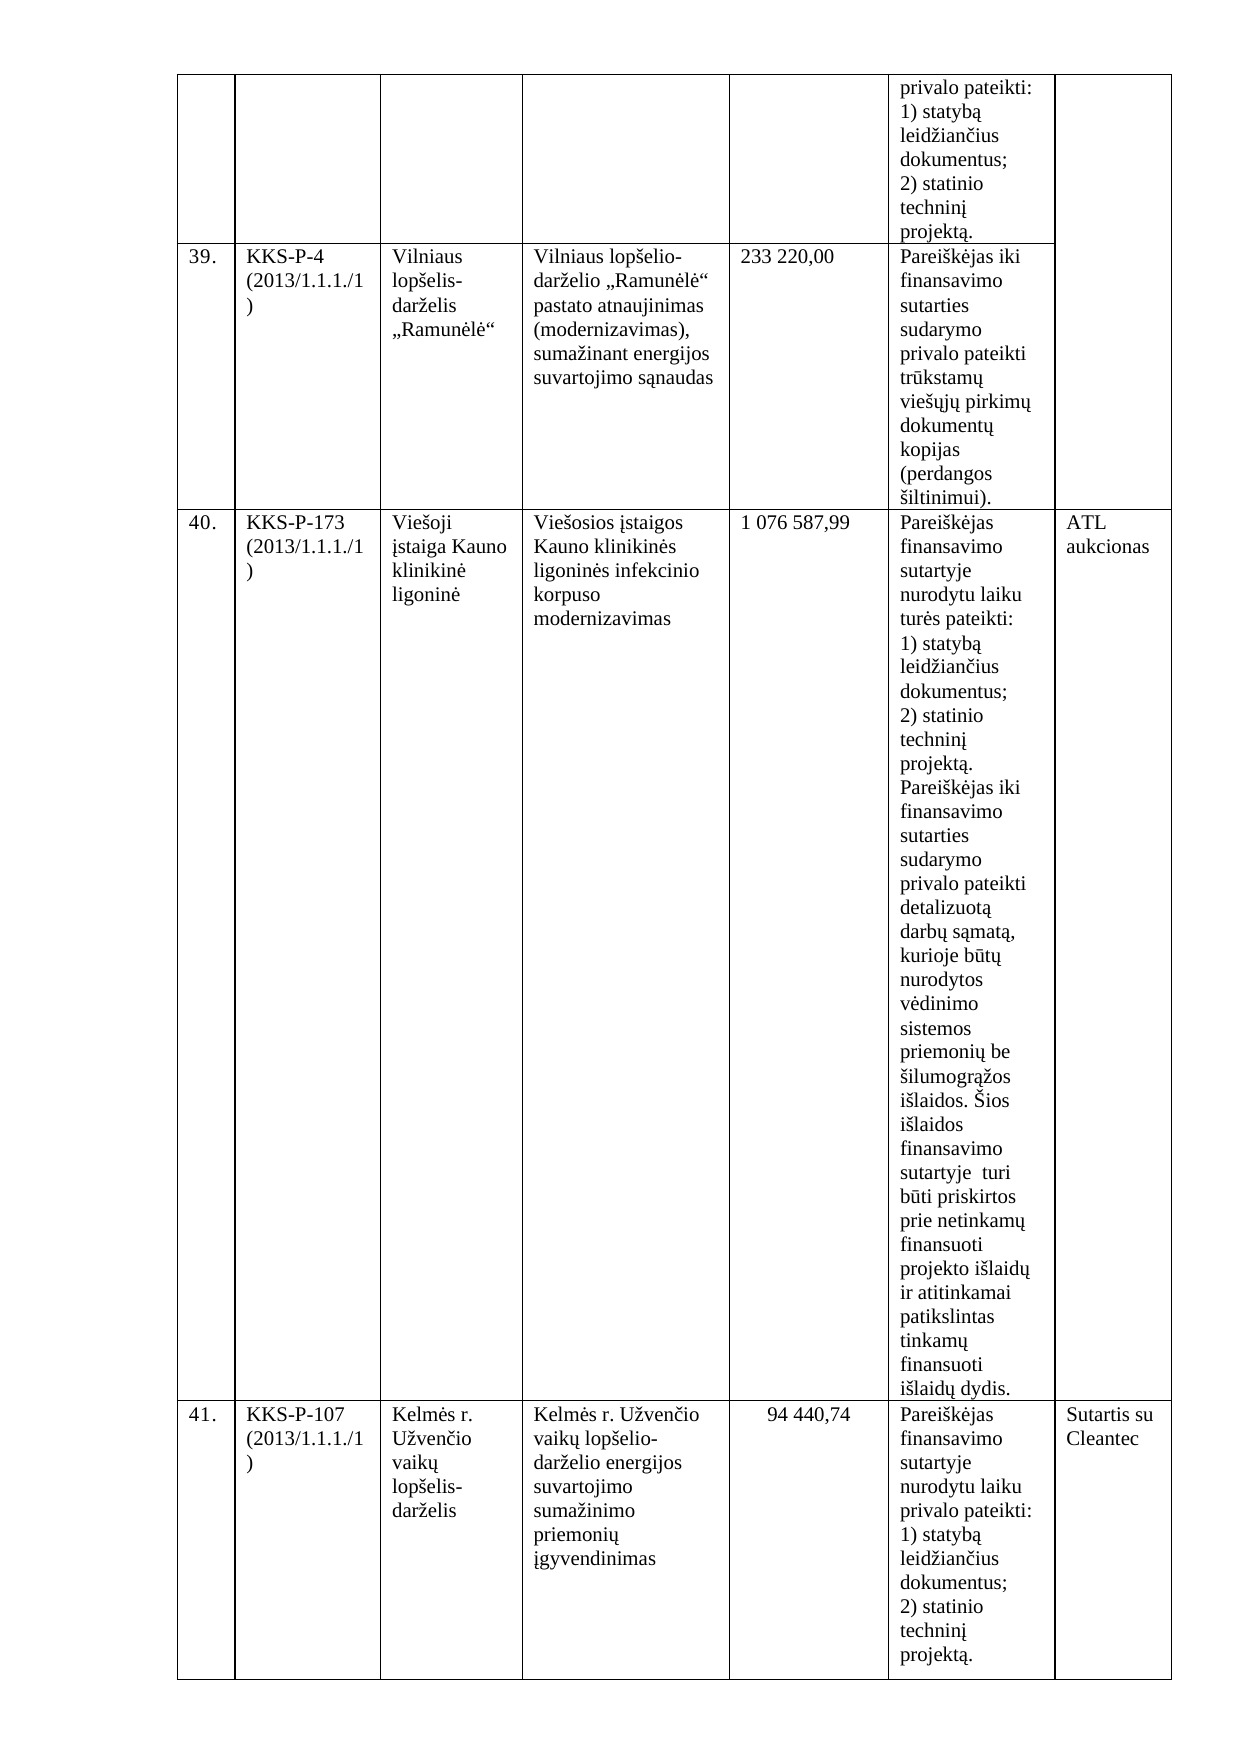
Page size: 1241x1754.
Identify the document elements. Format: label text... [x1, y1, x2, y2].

table_cell Sutartis su Cleantec [1056, 1401, 1171, 1679]
table_cell 41. [178, 1401, 234, 1679]
table_cell ATL aukcionas [1056, 510, 1171, 1400]
table_cell Viešosios įstaigos Kauno klinikinės ligoninės infekcinio korpuso modernizavimas [523, 510, 729, 1400]
table_cell Pareiškėjas iki finansavimo sutarties sudarymo privalo pateikti trūkstamų viešųjų pirkimų dokumentų kopijas (perdangos šiltinimui). [889, 244, 1054, 509]
table_cell [236, 75, 380, 243]
table_cell [381, 75, 522, 243]
table_cell Vilniaus lopšelis-darželis „Ramunėlė“ [381, 244, 522, 509]
table_cell 1 076 587,99 [730, 510, 888, 1400]
table_cell 233 220,00 [730, 244, 888, 509]
table_cell Kelmės r. Užvenčio vaikų lopšelis-darželis [381, 1401, 522, 1679]
table_cell Pareiškėjas finansavimo sutartyje nurodytu laiku privalo pateikti: 1) statybą leidžiančius dokumentus; 2) statinio techninį projektą. [889, 1401, 1054, 1679]
table_cell 40. [178, 510, 234, 1400]
table_cell Vilniaus lopšelio-darželio „Ramunėlė“ pastato atnaujinimas (modernizavimas), sumažinant energijos suvartojimo sąnaudas [523, 244, 729, 509]
table_cell KKS-P-173 (2013/1.1.1./1) [236, 510, 380, 1400]
table_cell Viešoji įstaiga Kauno klinikinė ligoninė [381, 510, 522, 1400]
table_cell privalo pateikti: 1) statybą leidžiančius dokumentus; 2) statinio techninį projektą. [889, 75, 1054, 243]
table_cell Pareiškėjas finansavimo sutartyje nurodytu laiku turės pateikti: 1) statybą leidžiančius dokumentus; 2) statinio techninį projektą. Pareiškėjas iki finansavimo sutarties sudarymo privalo pateikti detalizuotą darbų sąmatą, kurioje būtų nurodytos vėdinimo sistemos priemonių be šilumogrąžos išlaidos. Šios išlaidos finansavimo sutartyje turi būti priskirtos prie netinkamų finansuoti projekto išlaidų ir atitinkamai patikslintas tinkamų finansuoti išlaidų dydis. [889, 510, 1054, 1400]
table_cell KKS-P-4 (2013/1.1.1./1) [236, 244, 380, 509]
table_cell [730, 75, 888, 243]
table_cell [178, 75, 234, 243]
table_cell 94 440,74 [730, 1401, 888, 1679]
table_cell Kelmės r. Užvenčio vaikų lopšelio-darželio energijos suvartojimo sumažinimo priemonių įgyvendinimas [523, 1401, 729, 1679]
table_cell [523, 75, 729, 243]
table_cell KKS-P-107 (2013/1.1.1./1) [236, 1401, 380, 1679]
table_cell 39. [178, 244, 234, 509]
table_cell [1056, 75, 1171, 509]
